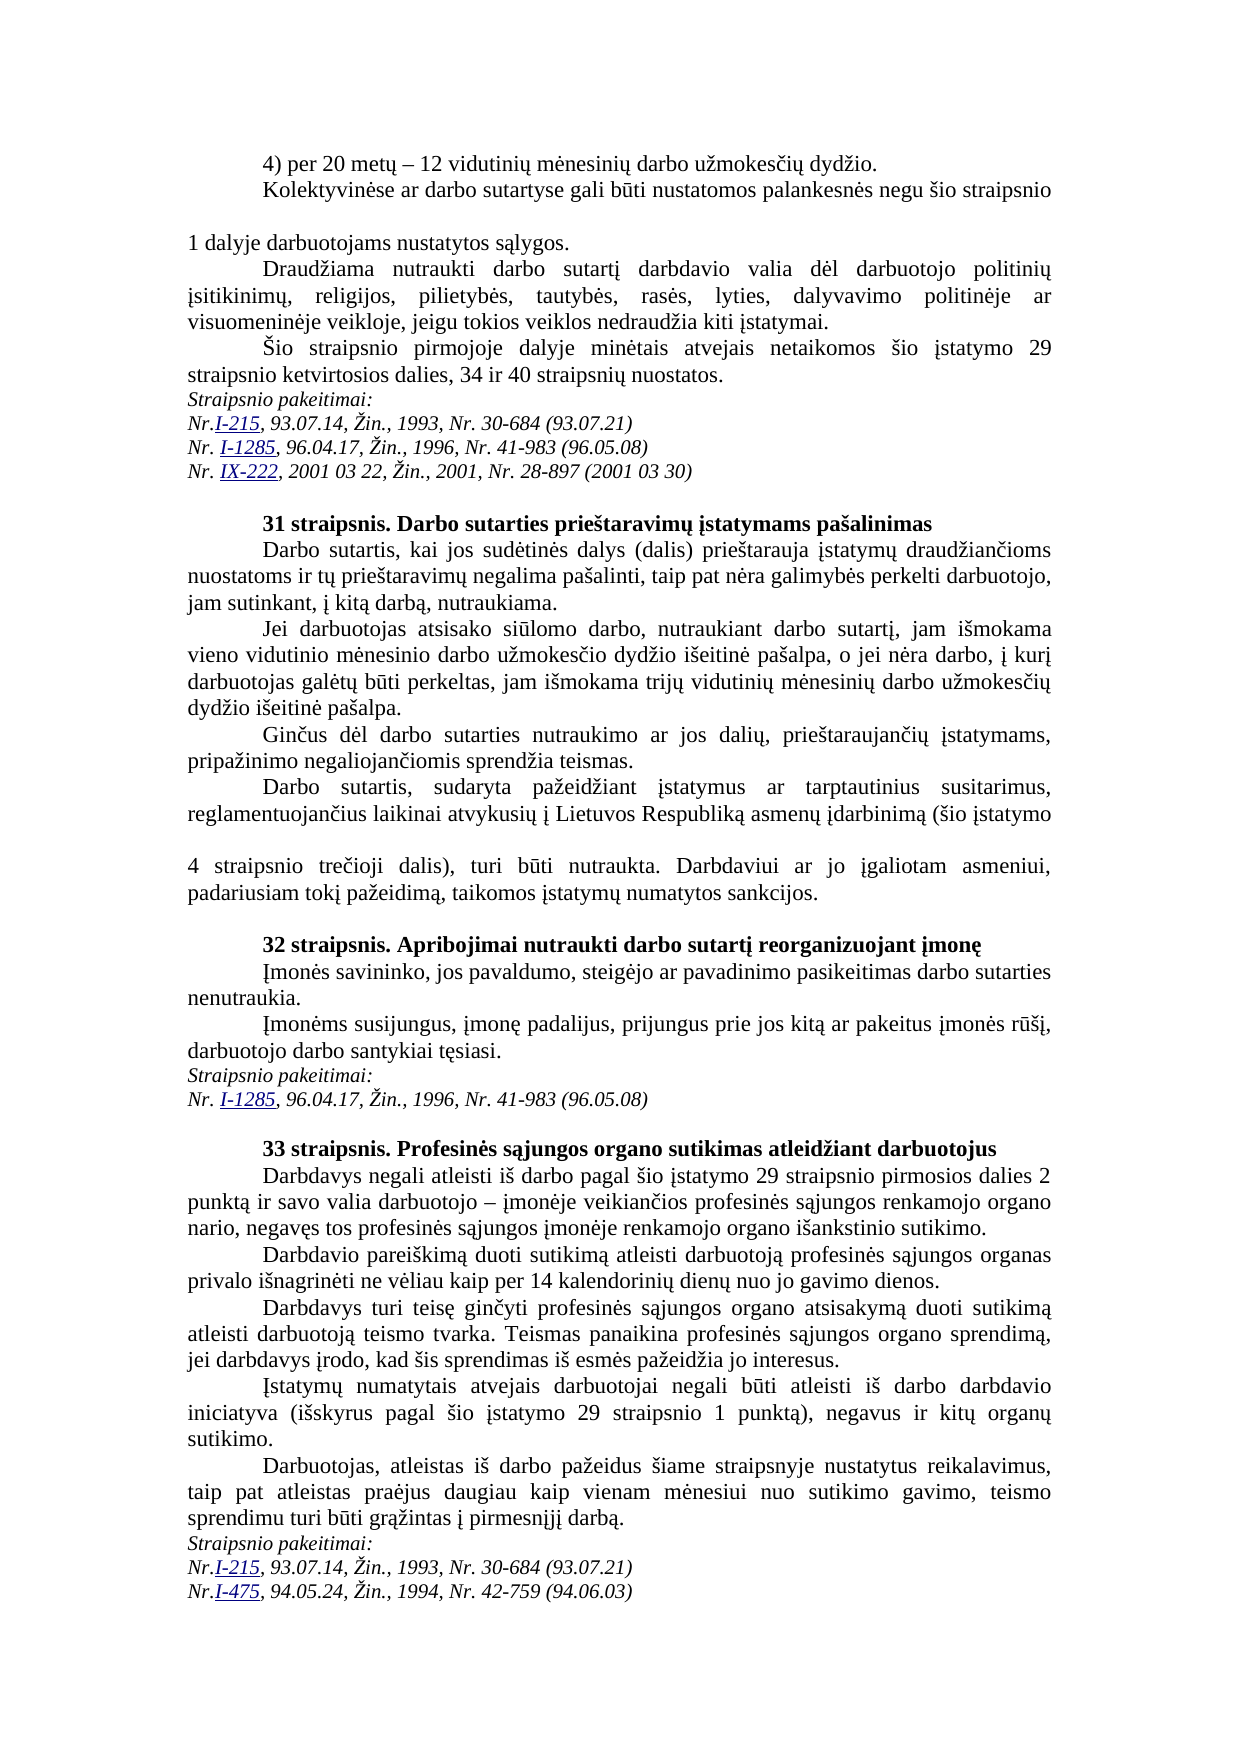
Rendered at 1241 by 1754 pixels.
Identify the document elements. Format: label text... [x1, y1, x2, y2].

text 33 straipsnis. Profesinės sąjungos organo sutikimas atleidžiant darbuotojus [187, 1135, 1053, 1162]
text Darbo sutartis, kai jos sudėtinės dalys (dalis) prieštarauja įstatymų draudžiančioms nuostatoms ir tų prieštaravimų negalima pašalinti, taip pat nėra galimybės perkelti darbuotojo, jam sutinkant, į kitą darbą, nutraukiama. [187, 536, 1053, 615]
text Ginčus dėl darbo sutarties nutraukimo ar jos dalių, prieštaraujančių įstatymams, pripažinimo negaliojančiomis sprendžia teismas. [187, 721, 1053, 773]
text 4) per 20 metų – 12 vidutinių mėnesinių darbo užmokesčių dydžio. [187, 150, 1053, 176]
text Straipsnio pakeitimai: [187, 1531, 1053, 1555]
text Įstatymų numatytais atvejais darbuotojai negali būti atleisti iš darbo darbdavio iniciatyva (išskyrus pagal šio įstatymo 29 straipsnio 1 punktą), negavus ir kitų organų sutikimo. [187, 1373, 1053, 1452]
text Įmonės savininko, jos pavaldumo, steigėjo ar pavadinimo pasikeitimas darbo sutarties nenutraukia. [187, 958, 1053, 1011]
text Nr.I-215, 93.07.14, Žin., 1993, Nr. 30-684 (93.07.21) [187, 1555, 1053, 1579]
text Straipsnio pakeitimai: [187, 1063, 1053, 1087]
text 32 straipsnis. Apribojimai nutraukti darbo sutartį reorganizuojant įmonę [187, 931, 1053, 958]
text Darbdavys turi teisę ginčyti profesinės sąjungos organo atsisakymą duoti sutikimą atleisti darbuotoją teismo tvarka. Teismas panaikina profesinės sąjungos organo sprendimą, jei darbdavys įrodo, kad šis sprendimas iš esmės pažeidžia jo interesus. [187, 1293, 1053, 1373]
text Nr.I-215, 93.07.14, Žin., 1993, Nr. 30-684 (93.07.21) [187, 411, 1053, 435]
text Jei darbuotojas atsisako siūlomo darbo, nutraukiant darbo sutartį, jam išmokama vieno vidutinio mėnesinio darbo užmokesčio dydžio išeitinė pašalpa, o jei nėra darbo, į kurį darbuotojas galėtų būti perkeltas, jam išmokama trijų vidutinių mėnesinių darbo užmokesčių dydžio išeitinė pašalpa. [187, 615, 1053, 721]
text 31 straipsnis. Darbo sutarties prieštaravimų įstatymams pašalinimas [187, 510, 1053, 536]
text Darbdavys negali atleisti iš darbo pagal šio įstatymo 29 straipsnio pirmosios dalies 2 punktą ir savo valia darbuotojo – įmonėje veikiančios profesinės sąjungos renkamojo organo nario, negavęs tos profesinės sąjungos įmonėje renkamojo organo išankstinio sutikimo. [187, 1162, 1053, 1241]
text Straipsnio pakeitimai: [187, 387, 1053, 411]
text Darbuotojas, atleistas iš darbo pažeidus šiame straipsnyje nustatytus reikalavimus, taip pat atleistas praėjus daugiau kaip vienam mėnesiui nuo sutikimo gavimo, teismo sprendimu turi būti grąžintas į pirmesnįjį darbą. [187, 1452, 1053, 1531]
text Darbo sutartis, sudaryta pažeidžiant įstatymus ar tarptautinius susitarimus, reglamentuojančius laikinai atvykusių į Lietuvos Respubliką asmenų įdarbinimą (šio įstatymo 4 straipsnio trečioji dalis), turi būti nutraukta. Darbdaviui ar jo įgaliotam asmeniui, padariusiam tokį pažeidimą, taikomos įstatymų numatytos sankcijos. [187, 773, 1053, 905]
text Nr. I-1285, 96.04.17, Žin., 1996, Nr. 41-983 (96.05.08) [187, 1087, 1053, 1111]
text Nr. IX-222, 2001 03 22, Žin., 2001, Nr. 28-897 (2001 03 30) [187, 459, 1053, 483]
text Kolektyvinėse ar darbo sutartyse gali būti nustatomos palankesnės negu šio straipsnio 1 dalyje darbuotojams nustatytos sąlygos. [187, 176, 1053, 255]
text Šio straipsnio pirmojoje dalyje minėtais atvejais netaikomos šio įstatymo 29 straipsnio ketvirtosios dalies, 34 ir 40 straipsnių nuostatos. [187, 334, 1053, 387]
text Draudžiama nutraukti darbo sutartį darbdavio valia dėl darbuotojo politinių įsitikinimų, religijos, pilietybės, tautybės, rasės, lyties, dalyvavimo politinėje ar visuomeninėje veikloje, jeigu tokios veiklos nedraudžia kiti įstatymai. [187, 255, 1053, 334]
text Įmonėms susijungus, įmonę padalijus, prijungus prie jos kitą ar pakeitus įmonės rūšį, darbuotojo darbo santykiai tęsiasi. [187, 1011, 1053, 1063]
text Nr.I-475, 94.05.24, Žin., 1994, Nr. 42-759 (94.06.03) [187, 1579, 1053, 1603]
text Darbdavio pareiškimą duoti sutikimą atleisti darbuotoją profesinės sąjungos organas privalo išnagrinėti ne vėliau kaip per 14 kalendorinių dienų nuo jo gavimo dienos. [187, 1241, 1053, 1293]
text Nr. I-1285, 96.04.17, Žin., 1996, Nr. 41-983 (96.05.08) [187, 435, 1053, 459]
